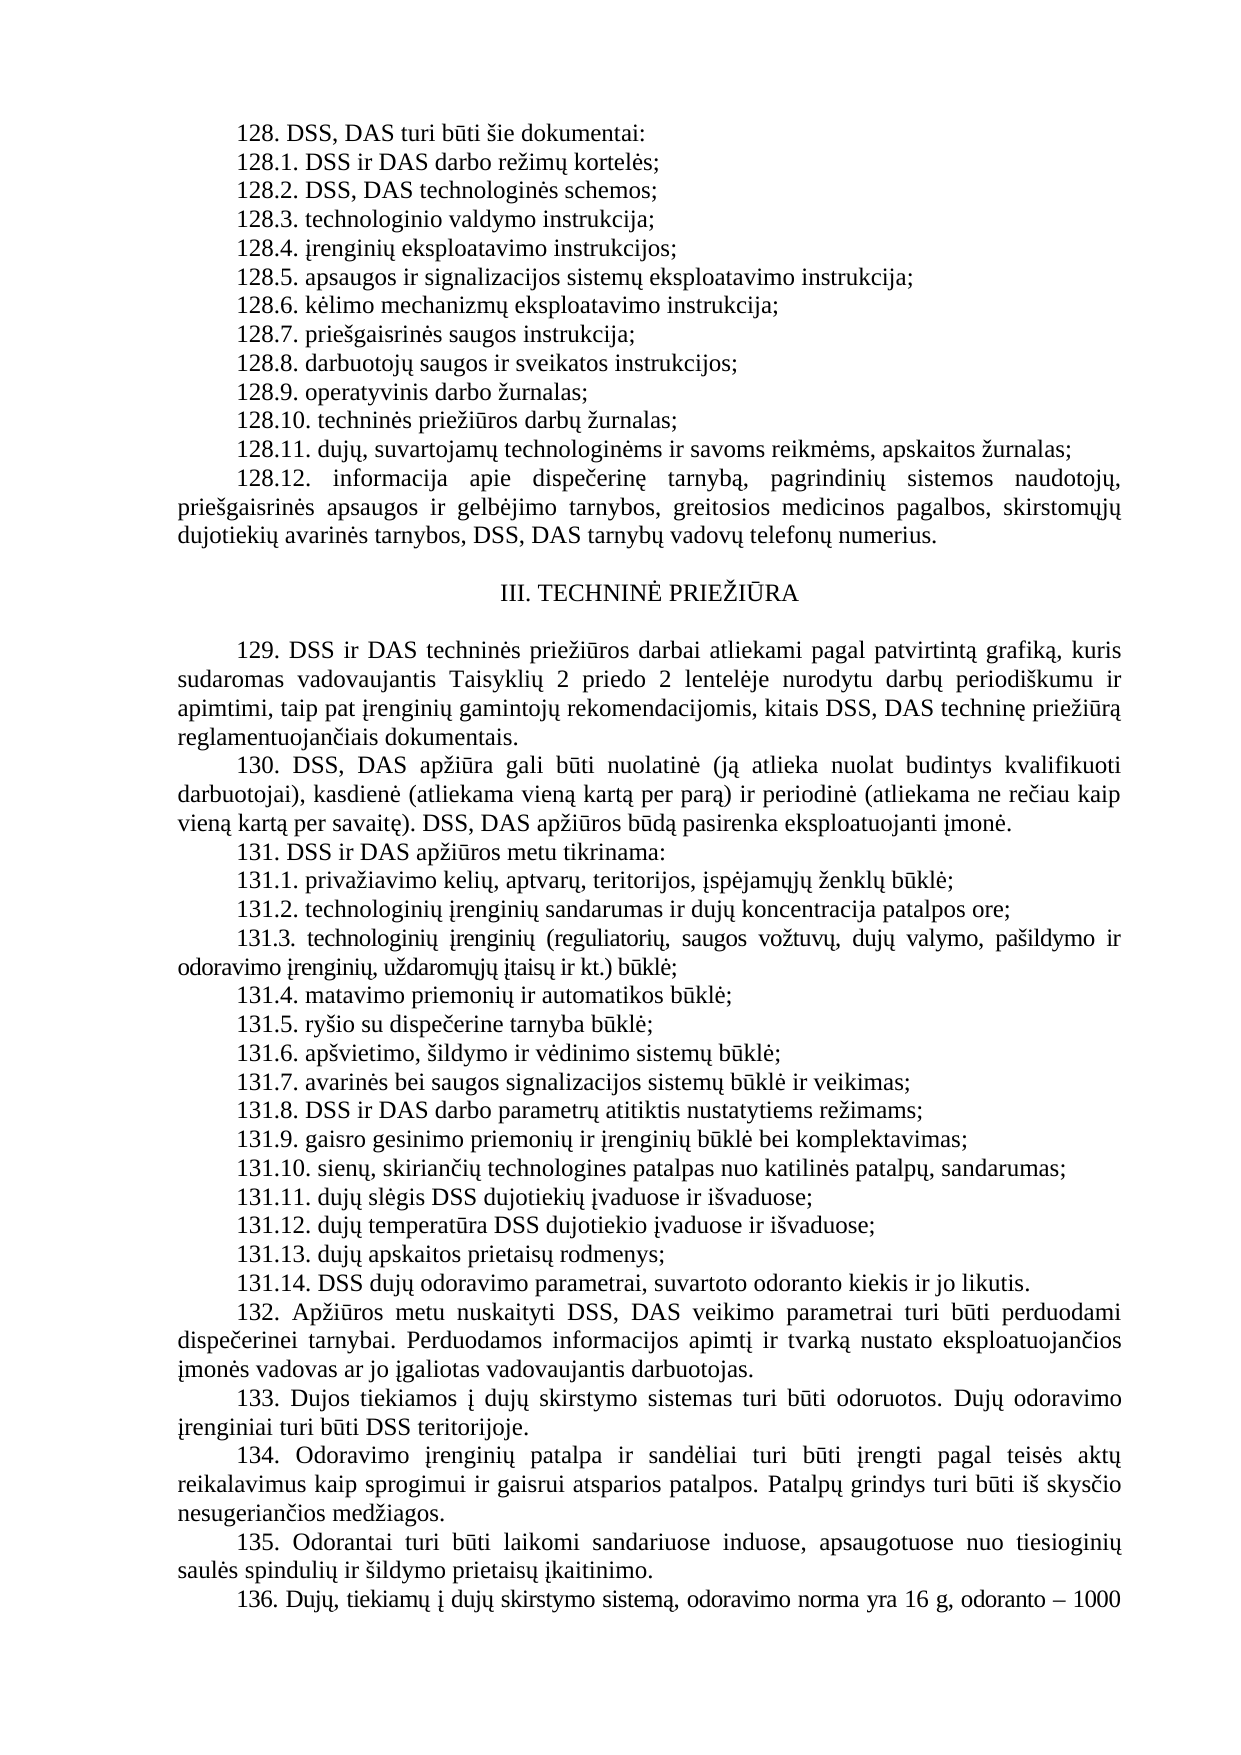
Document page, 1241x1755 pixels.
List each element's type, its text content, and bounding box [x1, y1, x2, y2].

text 131.6. apšvietimo, šildymo ir vėdinimo sistemų būklė; [177, 1038, 1122, 1067]
text 131.1. privažiavimo kelių, aptvarų, teritorijos, įspėjamųjų ženklų būklė; [177, 866, 1122, 894]
text 131. DSS ir DAS apžiūros metu tikrinama: [177, 837, 1122, 866]
text 131.4. matavimo priemonių ir automatikos būklė; [177, 981, 1122, 1009]
text 128.11. dujų, suvartojamų technologinėms ir savoms reikmėms, apskaitos žurnalas; [177, 434, 1122, 463]
text 131.11. dujų slėgis DSS dujotiekių įvaduose ir išvaduose; [177, 1182, 1122, 1211]
text 131.9. gaisro gesinimo priemonių ir įrenginių būklė bei komplektavimas; [177, 1124, 1122, 1153]
text 131.13. dujų apskaitos prietaisų rodmenys; [177, 1239, 1122, 1268]
text 131.5. ryšio su dispečerine tarnyba būklė; [177, 1009, 1122, 1038]
text 128.10. techninės priežiūros darbų žurnalas; [177, 406, 1122, 434]
text 128.2. DSS, DAS technologinės schemos; [177, 176, 1122, 204]
text 128. DSS, DAS turi būti šie dokumentai: [177, 118, 1122, 147]
text 136. Dujų, tiekiamų į dujų skirstymo sistemą, odoravimo norma yra 16 g, odoranto – 1000 [177, 1584, 1122, 1613]
text 134. Odoravimo įrenginių patalpa ir sandėliai turi būti įrengti pagal teisės aktų reikalavimus kaip sprogimui ir gaisrui atsparios patalpos. Patalpų grindys turi būti iš skysčio nesugeriančios medžiagos. [177, 1441, 1122, 1527]
text 131.10. sienų, skiriančių technologines patalpas nuo katilinės patalpų, sandarumas; [177, 1153, 1122, 1182]
text 128.4. įrenginių eksploatavimo instrukcijos; [177, 233, 1122, 262]
text 135. Odorantai turi būti laikomi sandariuose induose, apsaugotuose nuo tiesioginių saulės spindulių ir šildymo prietaisų įkaitinimo. [177, 1527, 1122, 1584]
text 131.3. technologinių įrenginių (reguliatorių, saugos vožtuvų, dujų valymo, pašildymo ir odoravimo įrenginių, uždaromųjų įtaisų ir kt.) būklė; [177, 923, 1122, 981]
text 128.5. apsaugos ir signalizacijos sistemų eksploatavimo instrukcija; [177, 262, 1122, 291]
text 131.2. technologinių įrenginių sandarumas ir dujų koncentracija patalpos ore; [177, 894, 1122, 923]
text III. Techninė priežiūra [177, 578, 1122, 607]
text 128.1. DSS ir DAS darbo režimų kortelės; [177, 147, 1122, 176]
text 129. DSS ir DAS techninės priežiūros darbai atliekami pagal patvirtintą grafiką, kuris sudaromas vadovaujantis Taisyklių 2 priedo 2 lentelėje nurodytu darbų periodiškumu ir apimtimi, taip pat įrenginių gamintojų rekomendacijomis, kitais DSS, DAS techninę priežiūrą reglamentuojančiais dokumentais. [177, 636, 1122, 751]
text 131.12. dujų temperatūra DSS dujotiekio įvaduose ir išvaduose; [177, 1211, 1122, 1239]
text 131.14. DSS dujų odoravimo parametrai, suvartoto odoranto kiekis ir jo likutis. [177, 1268, 1122, 1297]
text 128.8. darbuotojų saugos ir sveikatos instrukcijos; [177, 348, 1122, 377]
text 128.7. priešgaisrinės saugos instrukcija; [177, 319, 1122, 348]
text 130. DSS, DAS apžiūra gali būti nuolatinė (ją atlieka nuolat budintys kvalifikuoti darbuotojai), kasdienė (atliekama vieną kartą per parą) ir periodinė (atliekama ne rečiau kaip vieną kartą per savaitę). DSS, DAS apžiūros būdą pasirenka eksploatuojanti įmonė. [177, 751, 1122, 837]
text 128.9. operatyvinis darbo žurnalas; [177, 377, 1122, 406]
text 131.7. avarinės bei saugos signalizacijos sistemų būklė ir veikimas; [177, 1067, 1122, 1096]
text 128.12. informacija apie dispečerinę tarnybą, pagrindinių sistemos naudotojų, priešgaisrinės apsaugos ir gelbėjimo tarnybos, greitosios medicinos pagalbos, skirstomųjų dujotiekių avarinės tarnybos, DSS, DAS tarnybų vadovų telefonų numerius. [177, 463, 1122, 549]
text 128.3. technologinio valdymo instrukcija; [177, 204, 1122, 233]
text 133. Dujos tiekiamos į dujų skirstymo sistemas turi būti odoruotos. dujų odoravimo įrenginiai turi būti DSS teritorijoje. [177, 1383, 1122, 1441]
text 128.6. kėlimo mechanizmų eksploatavimo instrukcija; [177, 291, 1122, 319]
text 131.8. DSS ir DAS darbo parametrų atitiktis nustatytiems režimams; [177, 1096, 1122, 1124]
text 132. Apžiūros metu nuskaityti DSS, DAS veikimo parametrai turi būti perduodami dispečerinei tarnybai. Perduodamos informacijos apimtį ir tvarką nustato eksploatuojančios įmonės vadovas ar jo įgaliotas vadovaujantis darbuotojas. [177, 1297, 1122, 1383]
